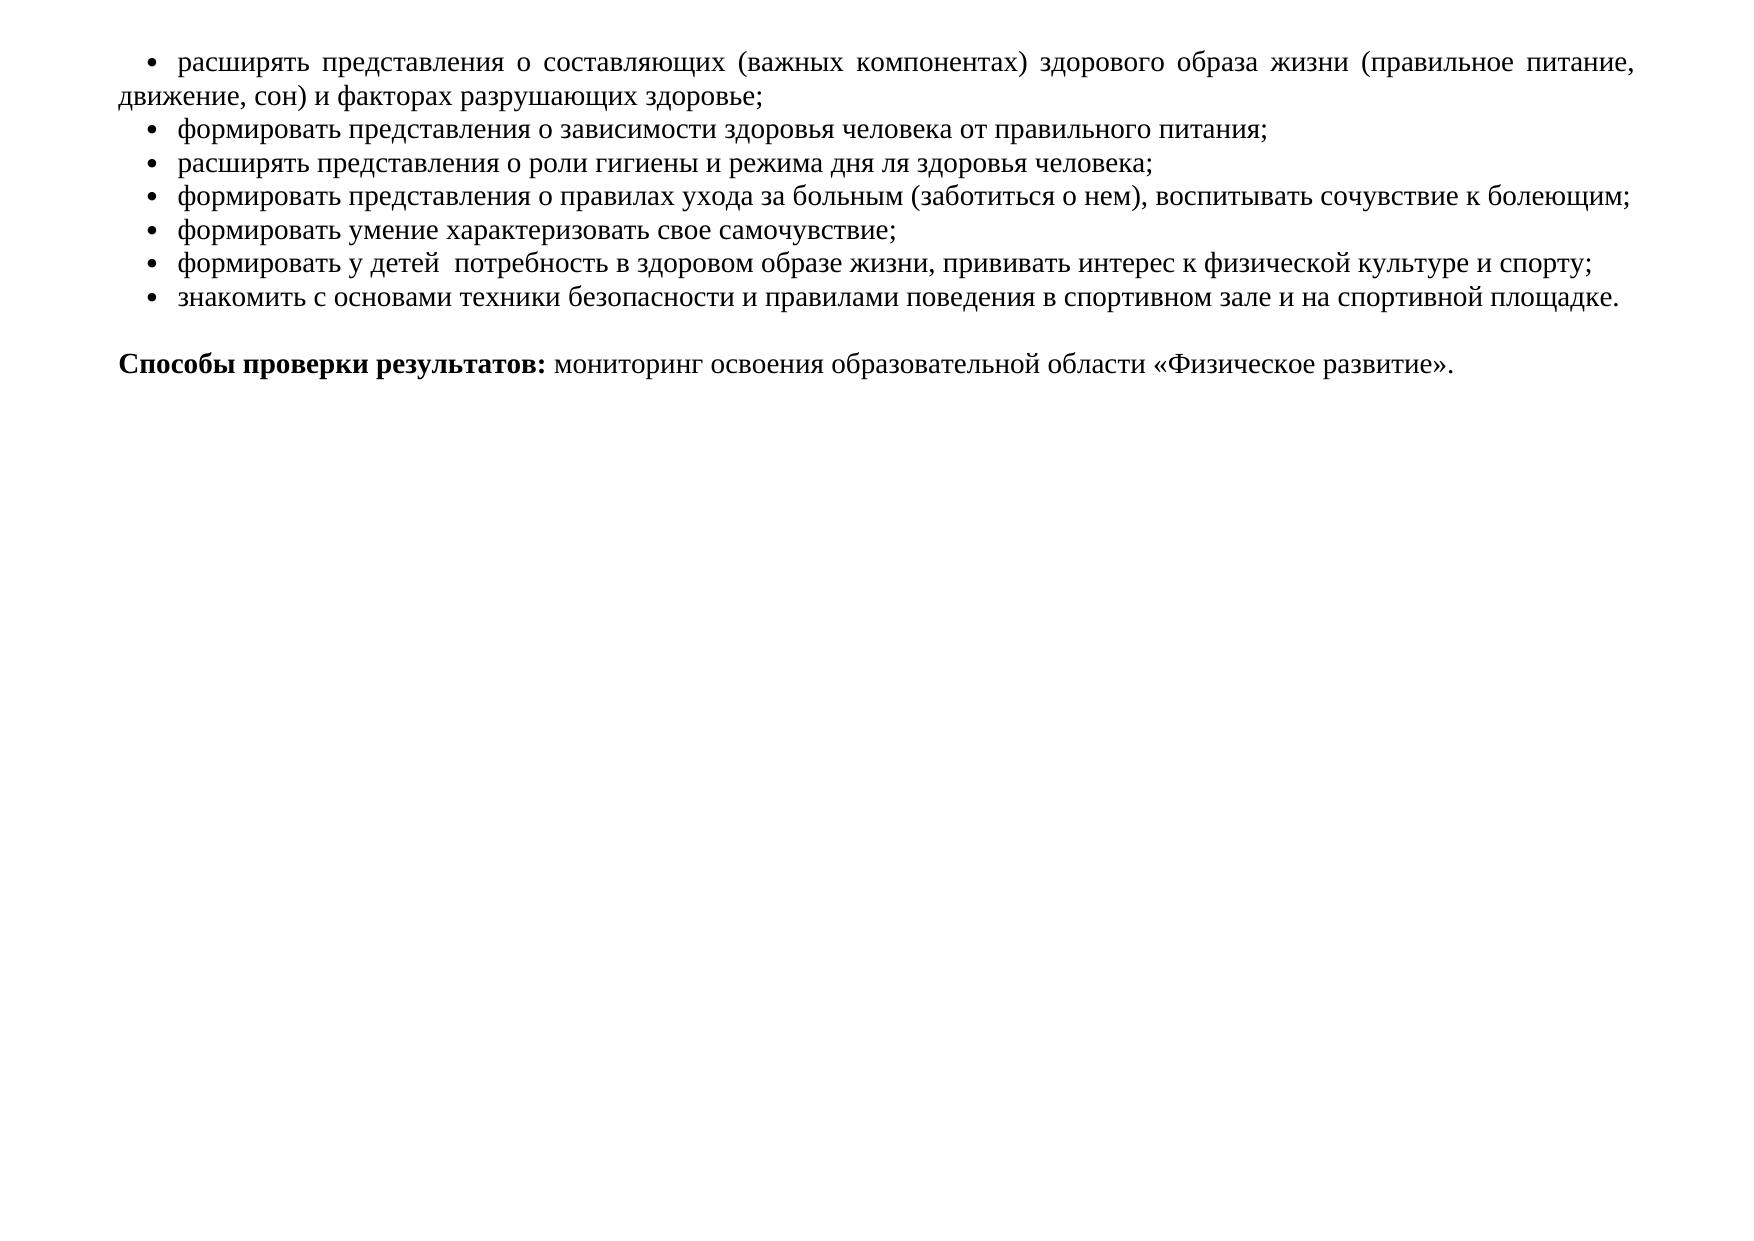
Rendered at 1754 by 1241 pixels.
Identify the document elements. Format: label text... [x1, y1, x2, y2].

list формировать умение характеризовать свое самочувствие; [118, 212, 1636, 246]
text Способы проверки результатов: мониторинг освоения образовательной области «Физическое развитие». [118, 346, 1636, 380]
list формировать представления о правилах ухода за больным (заботиться о нем), воспитывать сочувствие к болеющим; [118, 178, 1636, 212]
list расширять представления о роли гигиены и режима дня ля здоровья человека; [118, 145, 1636, 178]
list знакомить с основами техники безопасности и правилами поведения в спортивном зале и на спортивной площадке. [118, 279, 1636, 313]
list формировать представления о зависимости здоровья человека от правильного питания; [118, 111, 1636, 145]
list расширять представления о составляющих (важных компонентах) здорового образа жизни (правильное питание, движение, сон) и факторах разрушающих здоровье; [118, 44, 1636, 111]
list формировать у детей потребность в здоровом образе жизни, прививать интерес к физической культуре и спорту; [118, 246, 1636, 279]
